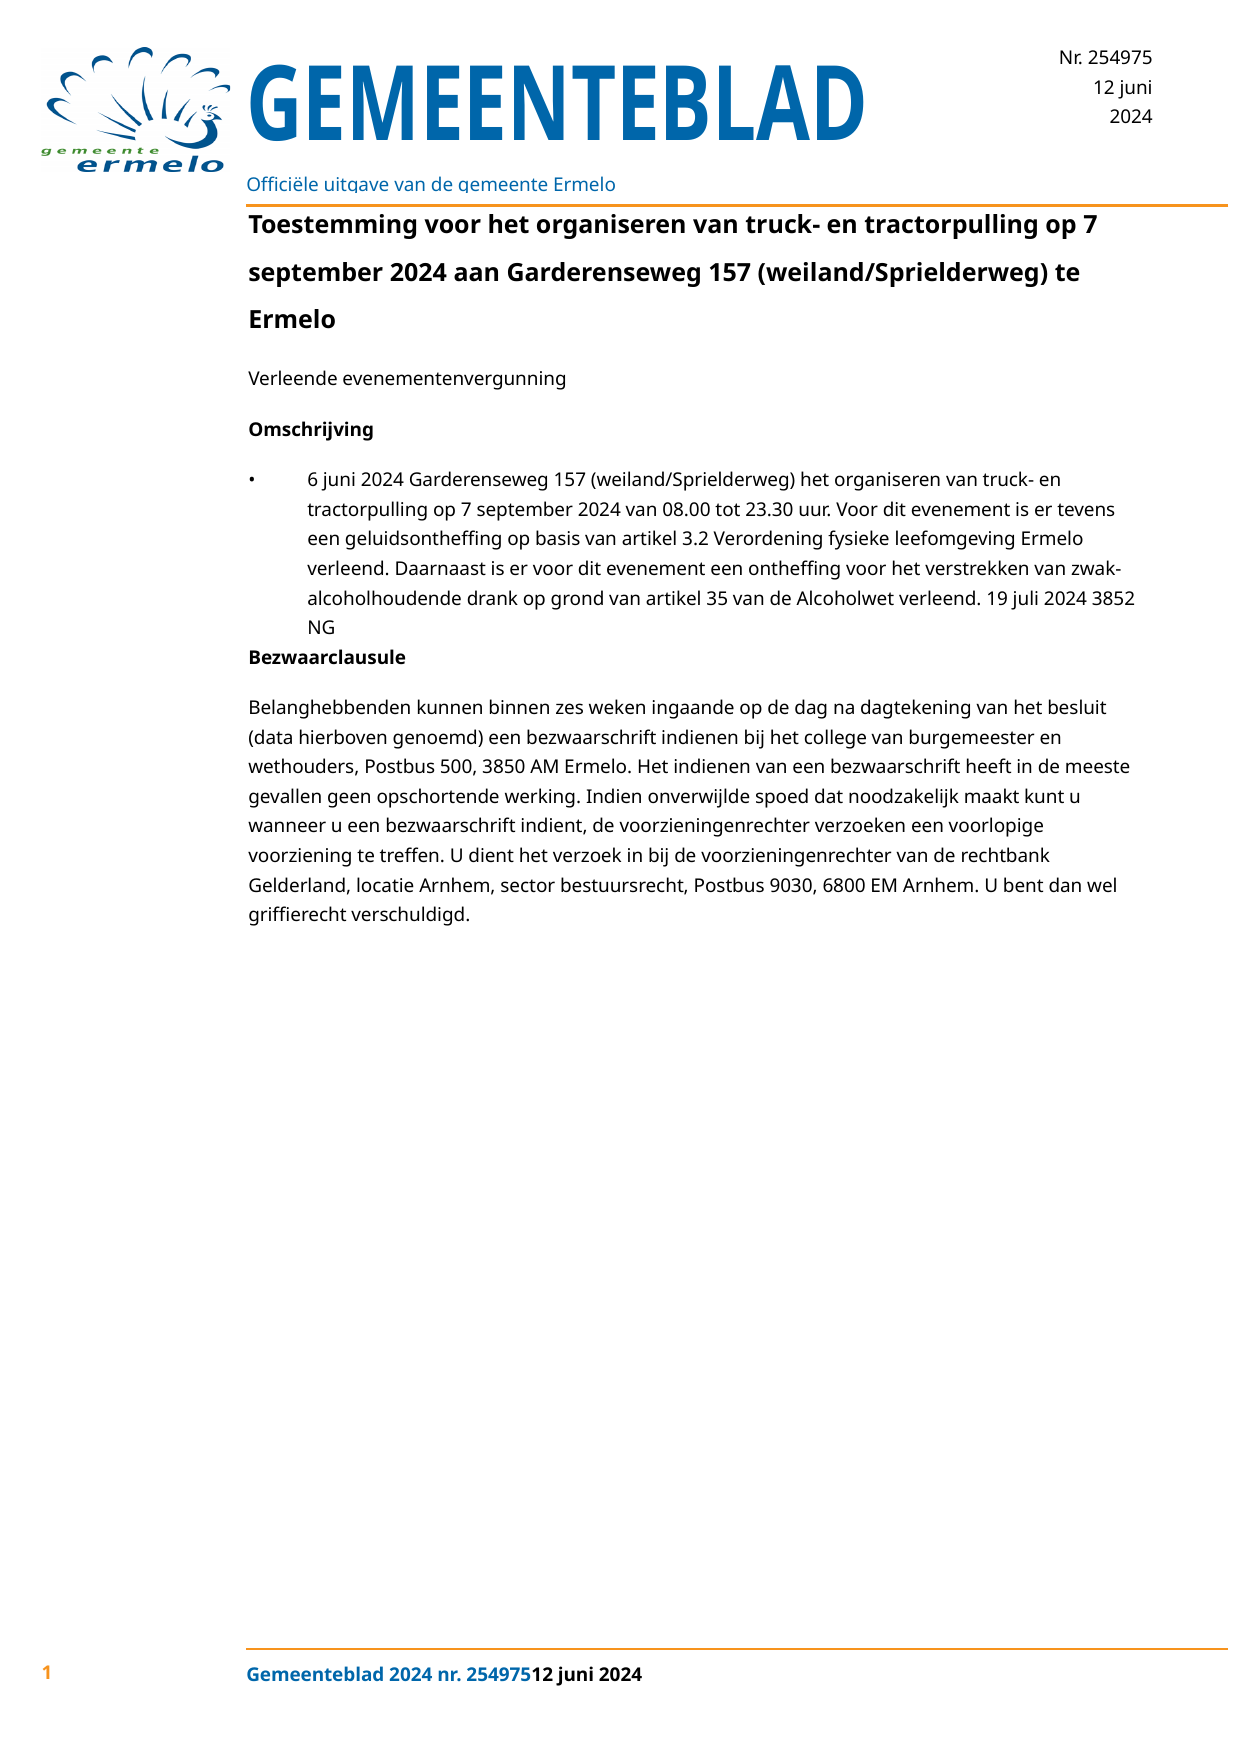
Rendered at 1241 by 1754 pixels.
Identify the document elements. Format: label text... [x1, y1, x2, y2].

text Toestemming voor het organiseren van truck- en tractorpulling op 7 september 2024 aan Garderenseweg 157 (weiland/Sprielderweg) te Ermelo [248, 207, 1152, 336]
text Verleende evenementenvergunning [248, 366, 1152, 391]
text Belanghebbenden kunnen binnen zes weken ingaande op de dag na dagtekening van het besluit (data hierboven genoemd) een bezwaarschrift indienen bij het college van burgemeester en wethouders, Postbus 500, 3850 AM Ermelo. Het indienen van een bezwaarschrift heeft in de meeste gevallen geen opschortende werking. Indien onverwijlde spoed dat noodzakelijk maakt kunt u wanneer u een bezwaarschrift indient, de voorzieningenrechter verzoeken een voorlopige voorziening te treffen. U dient het verzoek in bij de voorzieningenrechter van de rechtbank Gelderland, locatie Arnhem, sector bestuursrecht, Postbus 9030, 6800 EM Arnhem. U bent dan wel griffierecht verschuldigd. [248, 694, 1152, 927]
list 6 juni 2024 Garderenseweg 157 (weiland/Sprielderweg) het organiseren van truck- en tractorpulling op 7 september 2024 van 08.00 tot 23.30 uur. Voor dit evenement is er tevens een geluidsontheffing op basis van artikel 3.2 Verordening fysieke leefomgeving Ermelo verleend. Daarnaast is er voor dit evenement een ontheffing voor het verstrekken van zwak-alcoholhoudende drank op grond van artikel 35 van de Alcoholwet verleend. 19 juli 2024 3852 NG [248, 466, 1152, 640]
text Omschrijving [248, 416, 1152, 442]
picture [41, 47, 231, 172]
text Bezwaarclausule [248, 644, 1152, 669]
